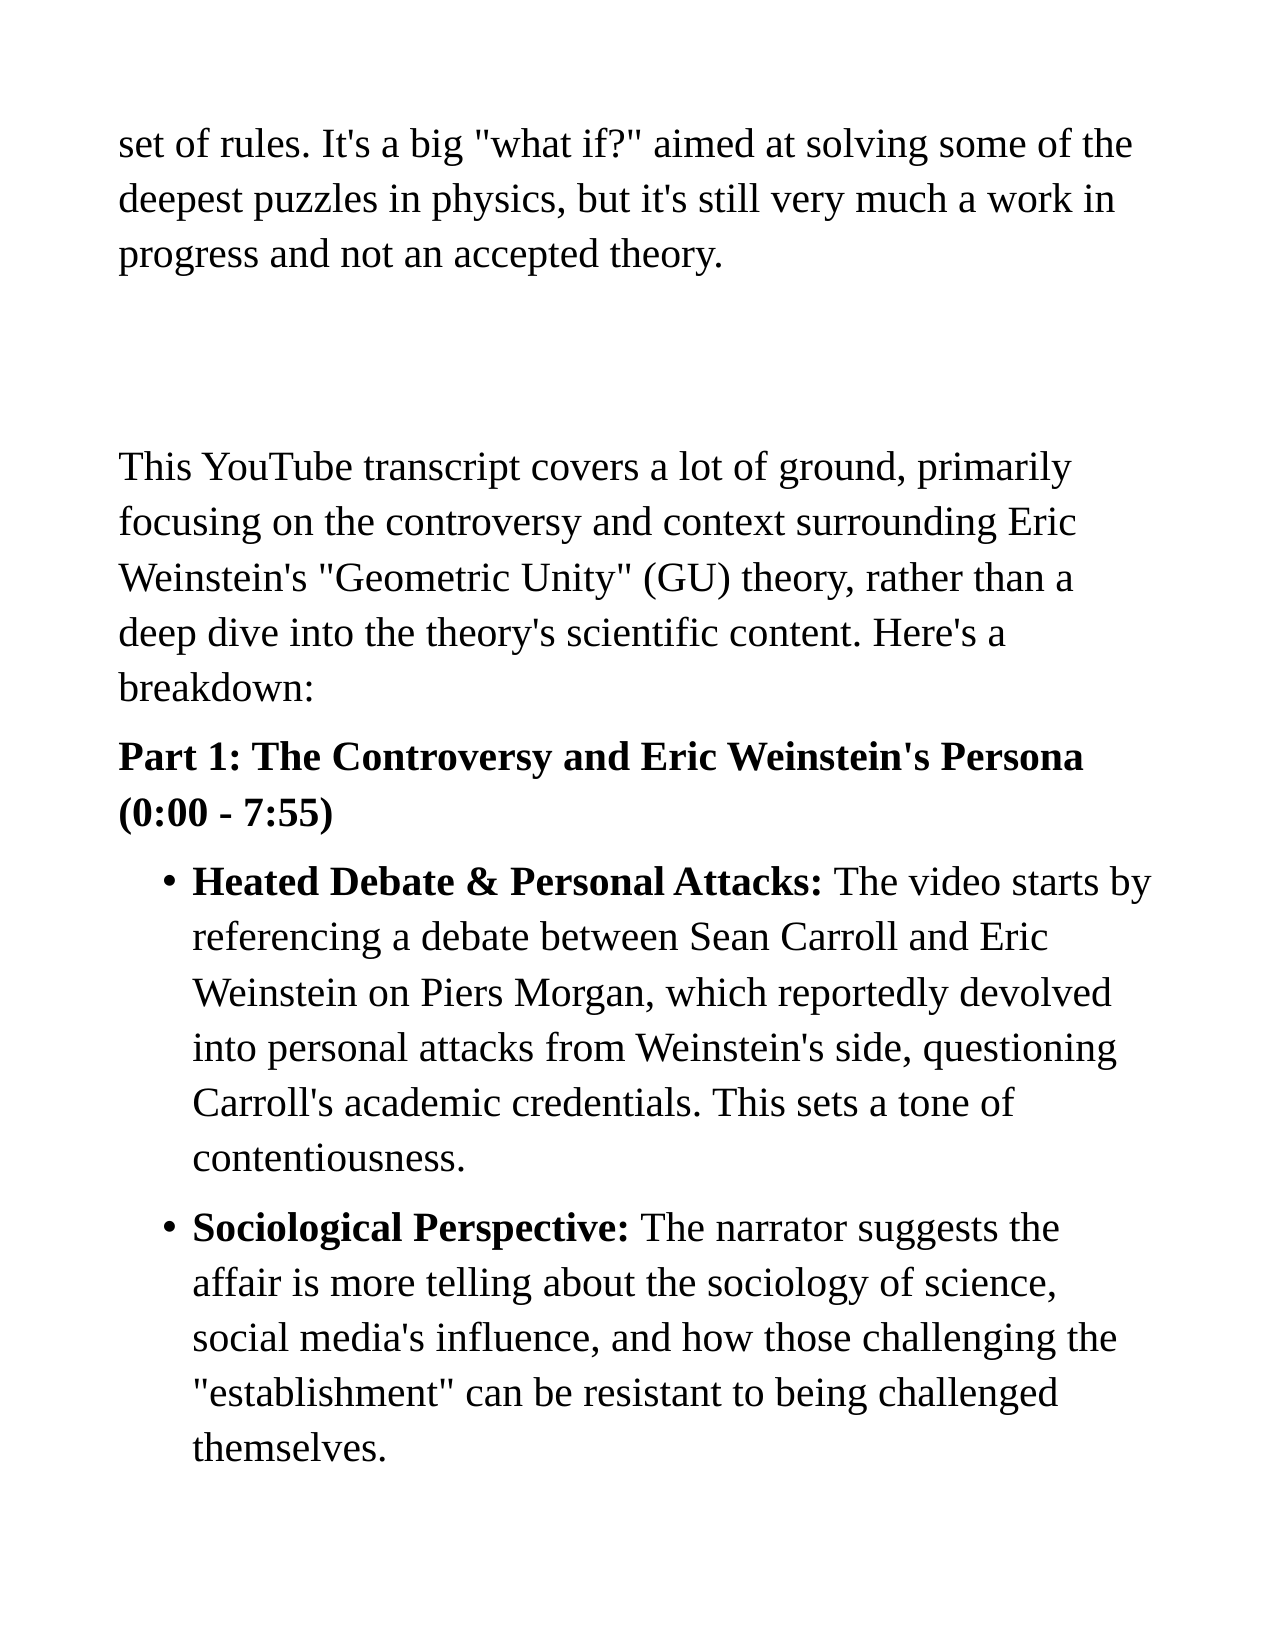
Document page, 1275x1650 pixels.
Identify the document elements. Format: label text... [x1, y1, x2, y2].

text Part 1: The Controversy and Eric Weinstein's Persona (0:00 - 7:55) [118, 732, 1157, 835]
list Sociological Perspective: The narrator suggests the affair is more telling about the sociology of science, social media's influence, and how those challenging the "establishment" can be resistant to being challenged themselves. [162, 1202, 1157, 1470]
list Heated Debate & Personal Attacks: The video starts by referencing a debate between Sean Carroll and Eric Weinstein on Piers Morgan, which reportedly devolved into personal attacks from Weinstein's side, questioning Carroll's academic credentials. This sets a tone of contentiousness. [162, 857, 1157, 1180]
text set of rules. It's a big "what if?" aimed at solving some of the deepest puzzles in physics, but it's still very much a work in progress and not an accepted theory. [118, 118, 1157, 276]
text This YouTube transcript covers a lot of ground, primarily focusing on the controversy and context surrounding Eric Weinstein's "Geometric Unity" (GU) theory, rather than a deep dive into the theory's scientific content. Here's a breakdown: [118, 442, 1157, 710]
